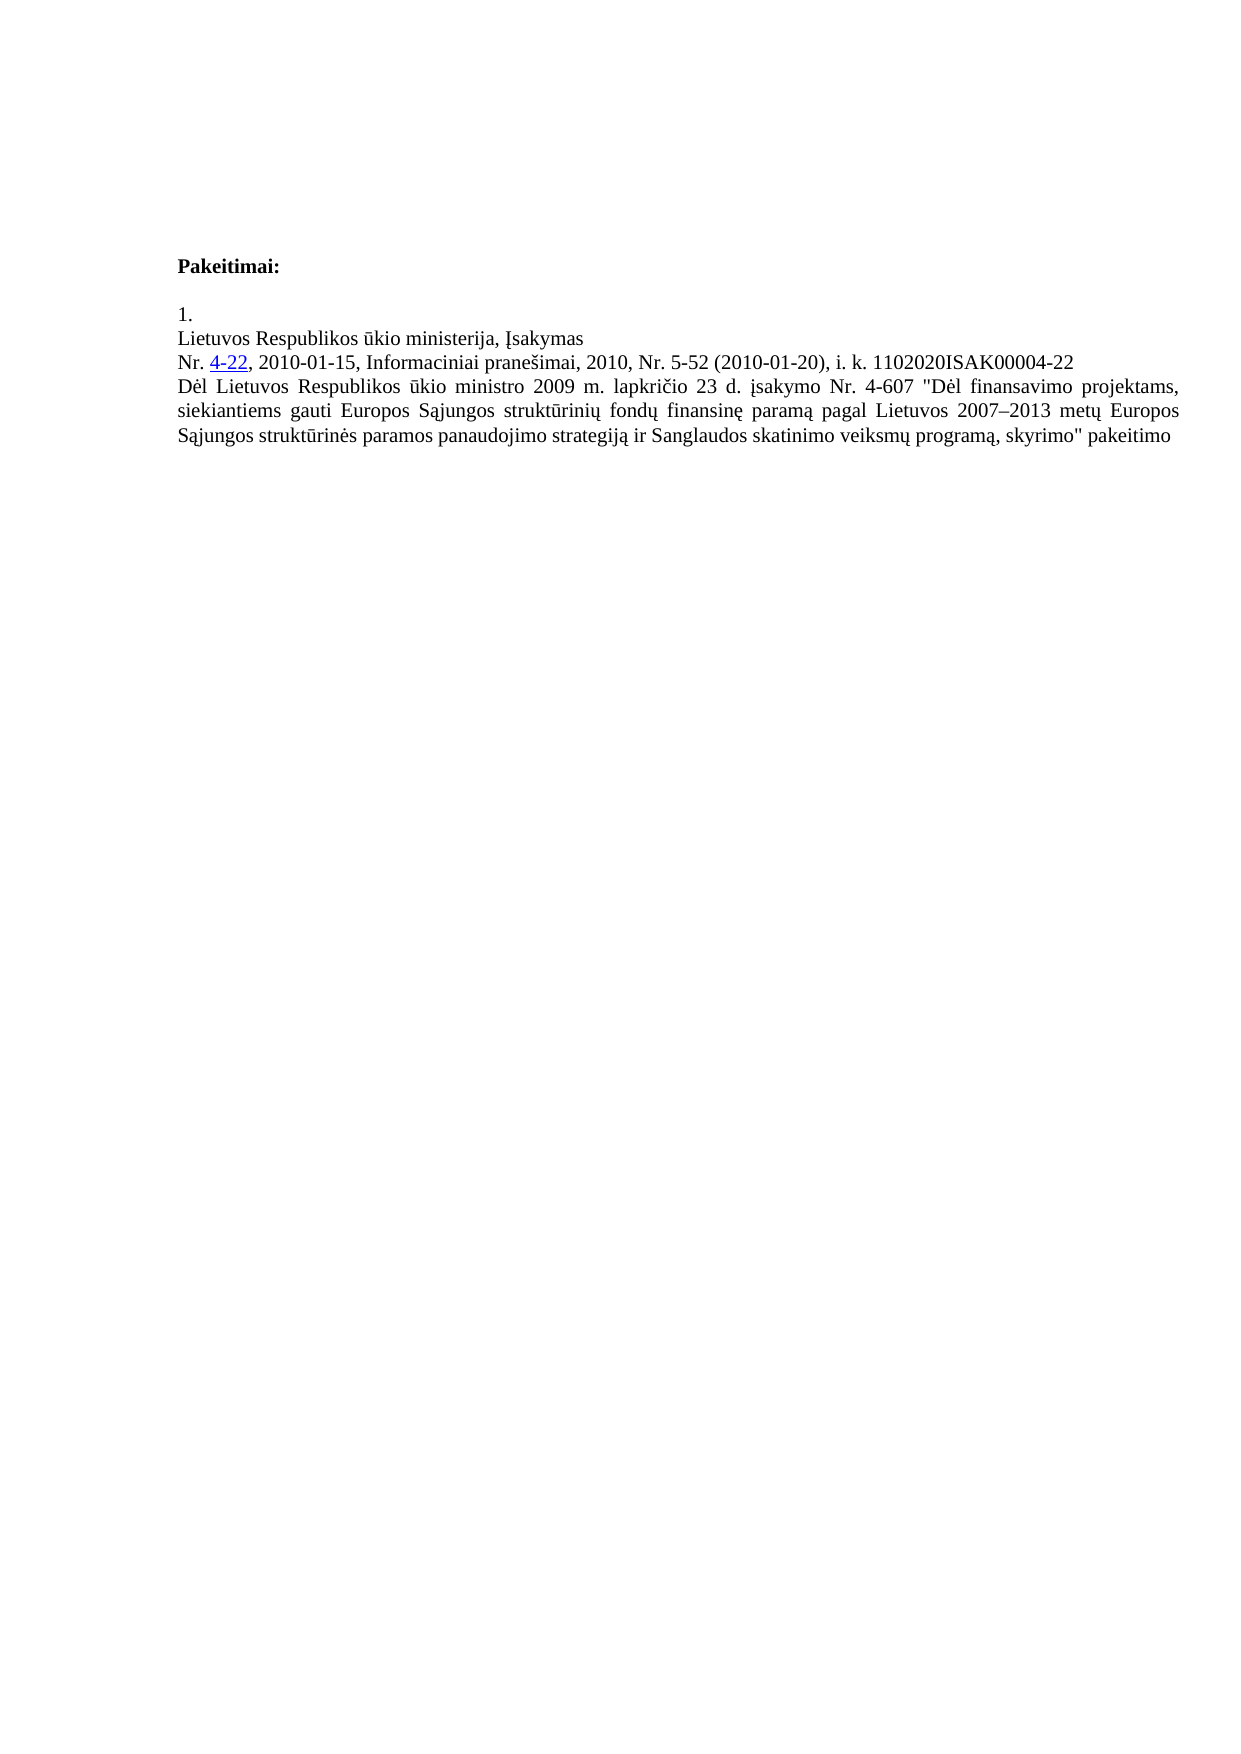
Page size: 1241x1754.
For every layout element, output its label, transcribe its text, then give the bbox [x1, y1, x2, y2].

text Lietuvos Respublikos ūkio ministerija, Įsakymas [177, 326, 1181, 350]
text Pakeitimai: [177, 254, 1181, 278]
text 1. [177, 302, 1181, 326]
text Nr. 4-22, 2010-01-15, Informaciniai pranešimai, 2010, Nr. 5-52 (2010-01-20), i. k. 1102020ISAK00004-22 [177, 350, 1181, 374]
text Dėl Lietuvos Respublikos ūkio ministro 2009 m. lapkričio 23 d. įsakymo Nr. 4-607 "Dėl finansavimo projektams, siekiantiems gauti Europos Sąjungos struktūrinių fondų finansinę paramą pagal Lietuvos 2007–2013 metų Europos Sąjungos struktūrinės paramos panaudojimo strategiją ir Sanglaudos skatinimo veiksmų programą, skyrimo" pakeitimo [177, 374, 1181, 447]
